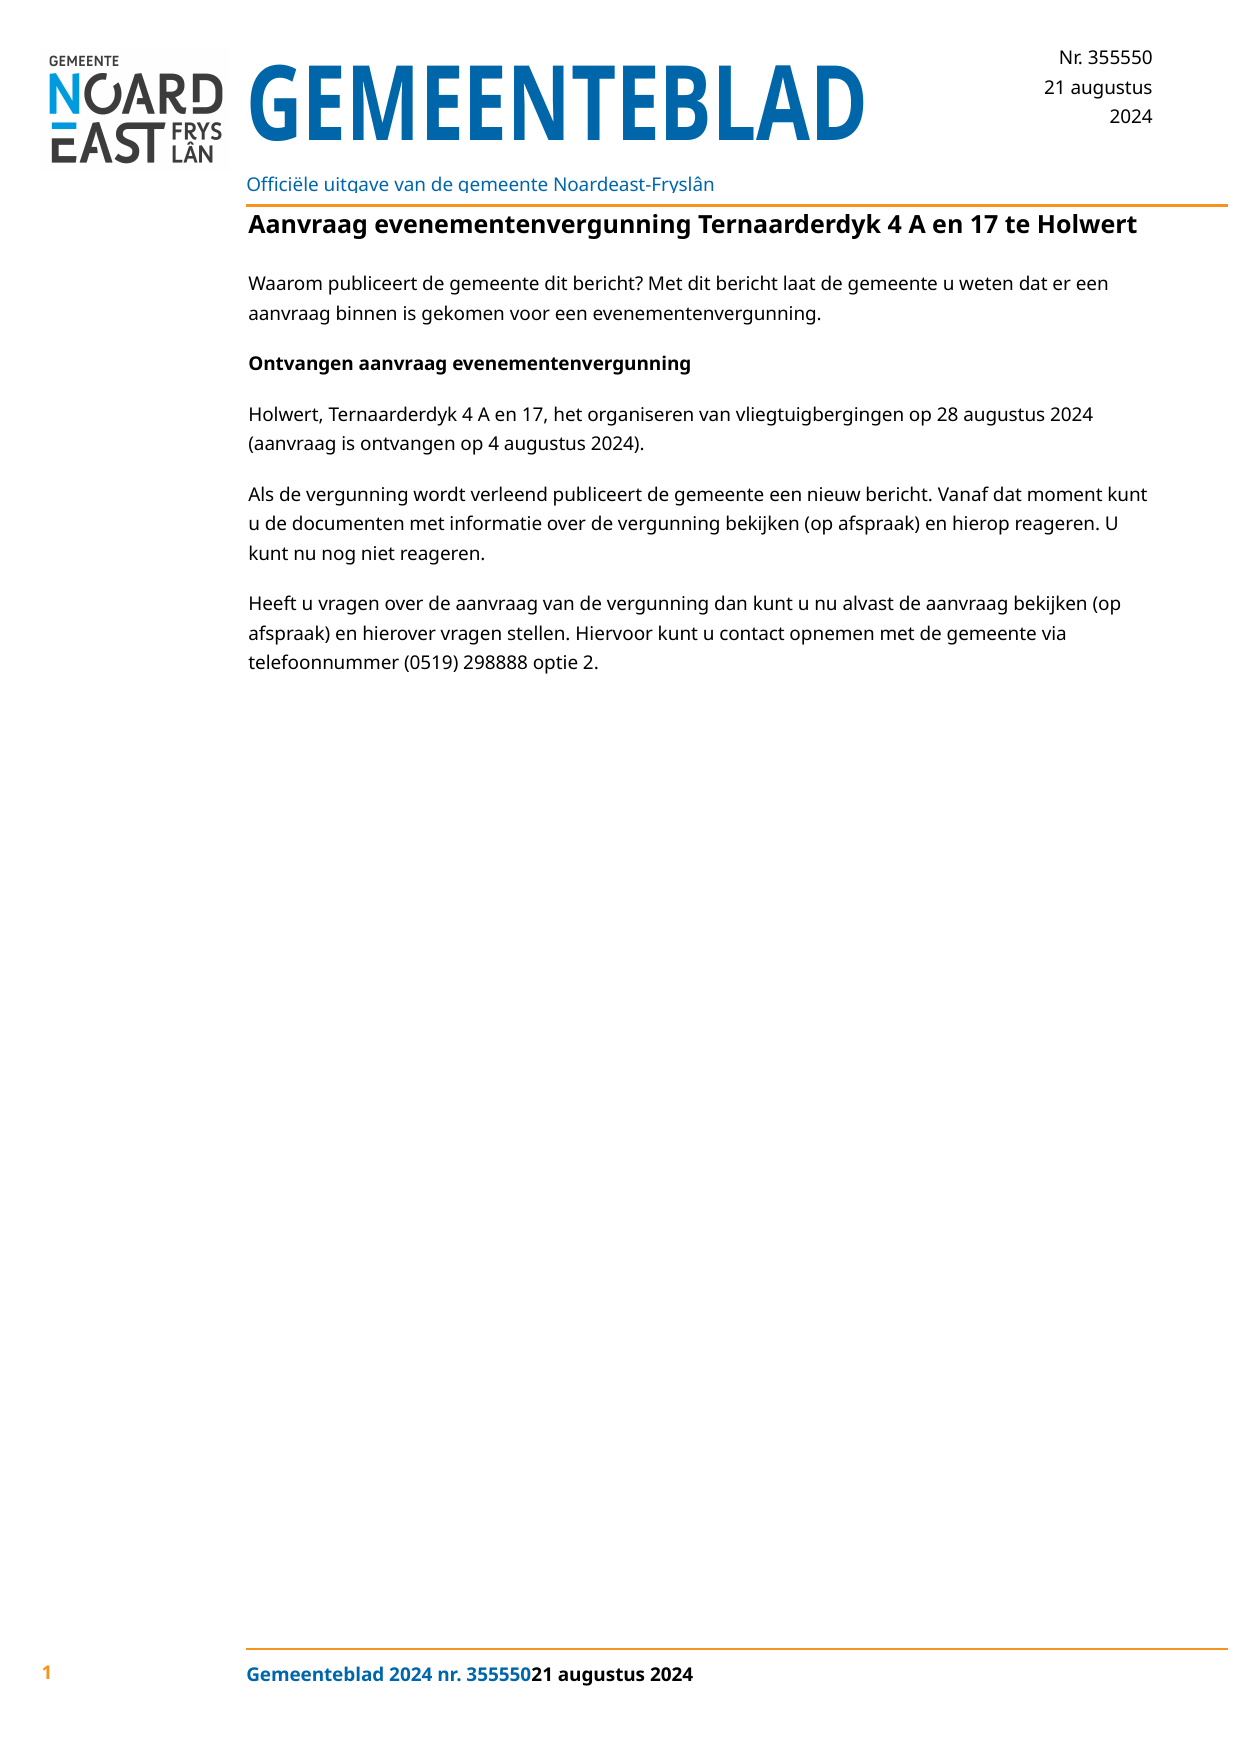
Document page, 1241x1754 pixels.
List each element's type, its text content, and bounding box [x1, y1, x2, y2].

text Holwert, Ternaarderdyk 4 A en 17, het organiseren van vliegtuigbergingen op 28 augustus 2024 (aanvraag is ontvangen op 4 augustus 2024). [248, 401, 1152, 456]
text Ontvangen aanvraag evenementenvergunning [248, 350, 1152, 376]
text Aanvraag evenementenvergunning Ternaarderdyk 4 A en 17 te Holwert [248, 207, 1152, 241]
text Waarom publiceert de gemeente dit bericht? Met dit bericht laat de gemeente u weten dat er een aanvraag binnen is gekomen voor een evenementenvergunning. [248, 270, 1152, 326]
text Als de vergunning wordt verleend publiceert de gemeente een nieuw bericht. Vanaf dat moment kunt u de documenten met informatie over de vergunning bekijken (op afspraak) en hierop reageren. U kunt nu nog niet reageren. [248, 481, 1152, 566]
text Heeft u vragen over de aanvraag van de vergunning dan kunt u nu alvast de aanvraag bekijken (op afspraak) en hierover vragen stellen. Hiervoor kunt u contact opnemen met de gemeente via telefoonnummer (0519) 298888 optie 2. [248, 590, 1152, 675]
picture [41, 47, 231, 172]
